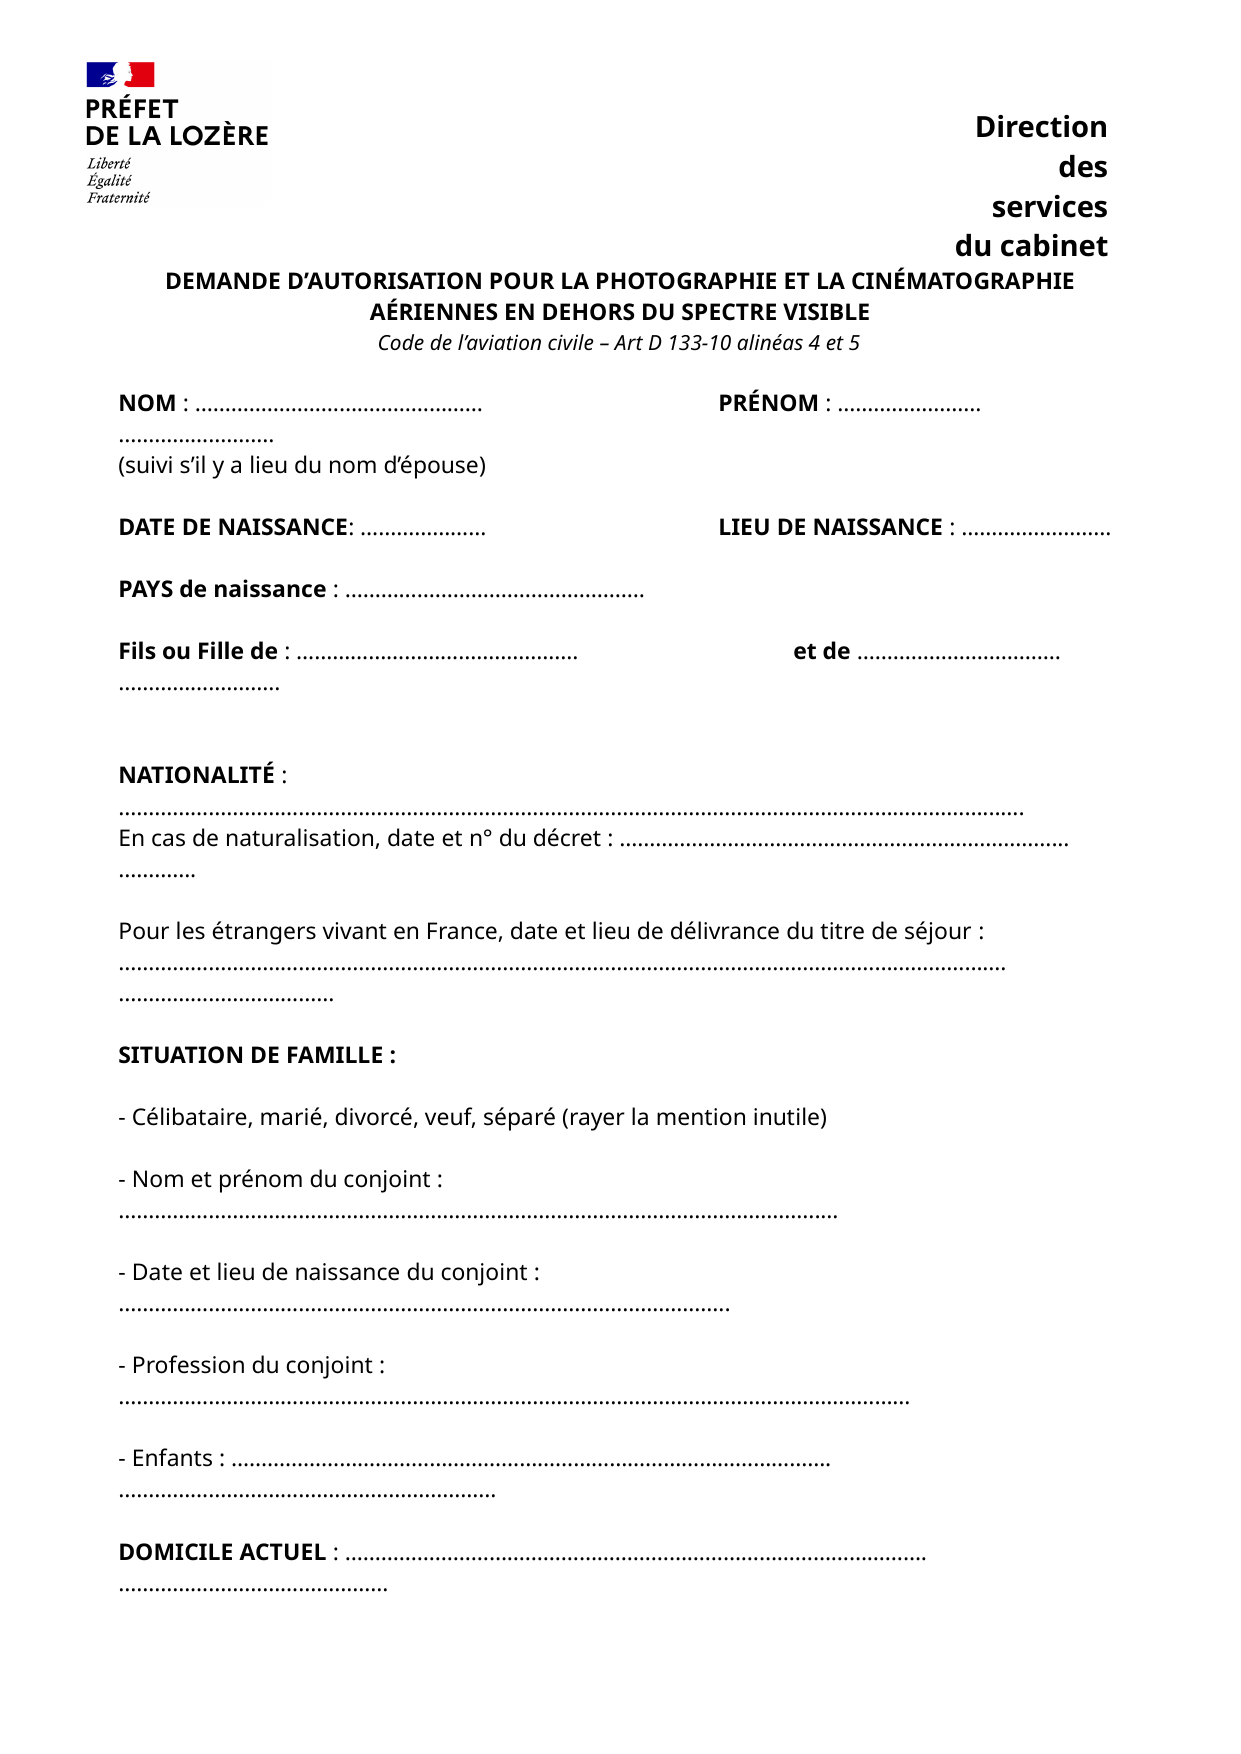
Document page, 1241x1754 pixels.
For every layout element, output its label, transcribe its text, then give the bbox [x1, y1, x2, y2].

text PAYS de naissance : ………………………………………….. [118, 573, 1122, 604]
picture [86, 61, 271, 207]
text NOM : ………………………………………… PRÉNOM : …………………...…………………….. [118, 387, 1122, 449]
text Fils ou Fille de : ……………………………….………. et de …………………………….………………..……. [118, 635, 1122, 697]
text DEMANDE D’AUTORISATION POUR LA PHOTOGRAPHIE ET LA CINÉMATOGRAPHIE AÉRIENNES EN DEHORS DU SPECTRE VISIBLE [118, 87, 1122, 327]
text - Célibataire, marié, divorcé, veuf, séparé (rayer la mention inutile) [118, 1101, 1122, 1132]
text (suivi s’il y a lieu du nom d’épouse) [118, 449, 1122, 480]
text DATE DE NAISSANCE: ………………… LIEU DE NAISSANCE : …………….……… [118, 511, 1122, 542]
text NATIONALITÉ : ………………………………………………………………………………………………………………………………...…. [118, 759, 1122, 822]
text - Nom et prénom du conjoint : ……………………………………………………………………………………………………...… [118, 1163, 1122, 1225]
text ………………………………………………………………………………………………………………………………….……………………………... [118, 946, 1122, 1008]
text - Profession du conjoint : …………………………………………………………………………………………………………………… [118, 1349, 1122, 1411]
text En cas de naturalisation, date et n° du décret : ………………………………………………………………...…………. [118, 822, 1122, 884]
text - Date et lieu de naissance du conjoint : ……………………………………………………………………………………..…. [118, 1256, 1122, 1318]
text DOMICILE ACTUEL : …………………………………………………………………………………….……………………………………… [118, 1536, 1122, 1598]
text Pour les étrangers vivant en France, date et lieu de délivrance du titre de séjour : [118, 915, 1122, 946]
text SITUATION DE FAMILLE : [118, 1039, 1122, 1070]
text Code de l’aviation civile – Art D 133-10 alinéas 4 et 5 [118, 327, 1122, 356]
text - Enfants : ……………………………………………………………………………………….……………………………………………………… [118, 1442, 1122, 1504]
